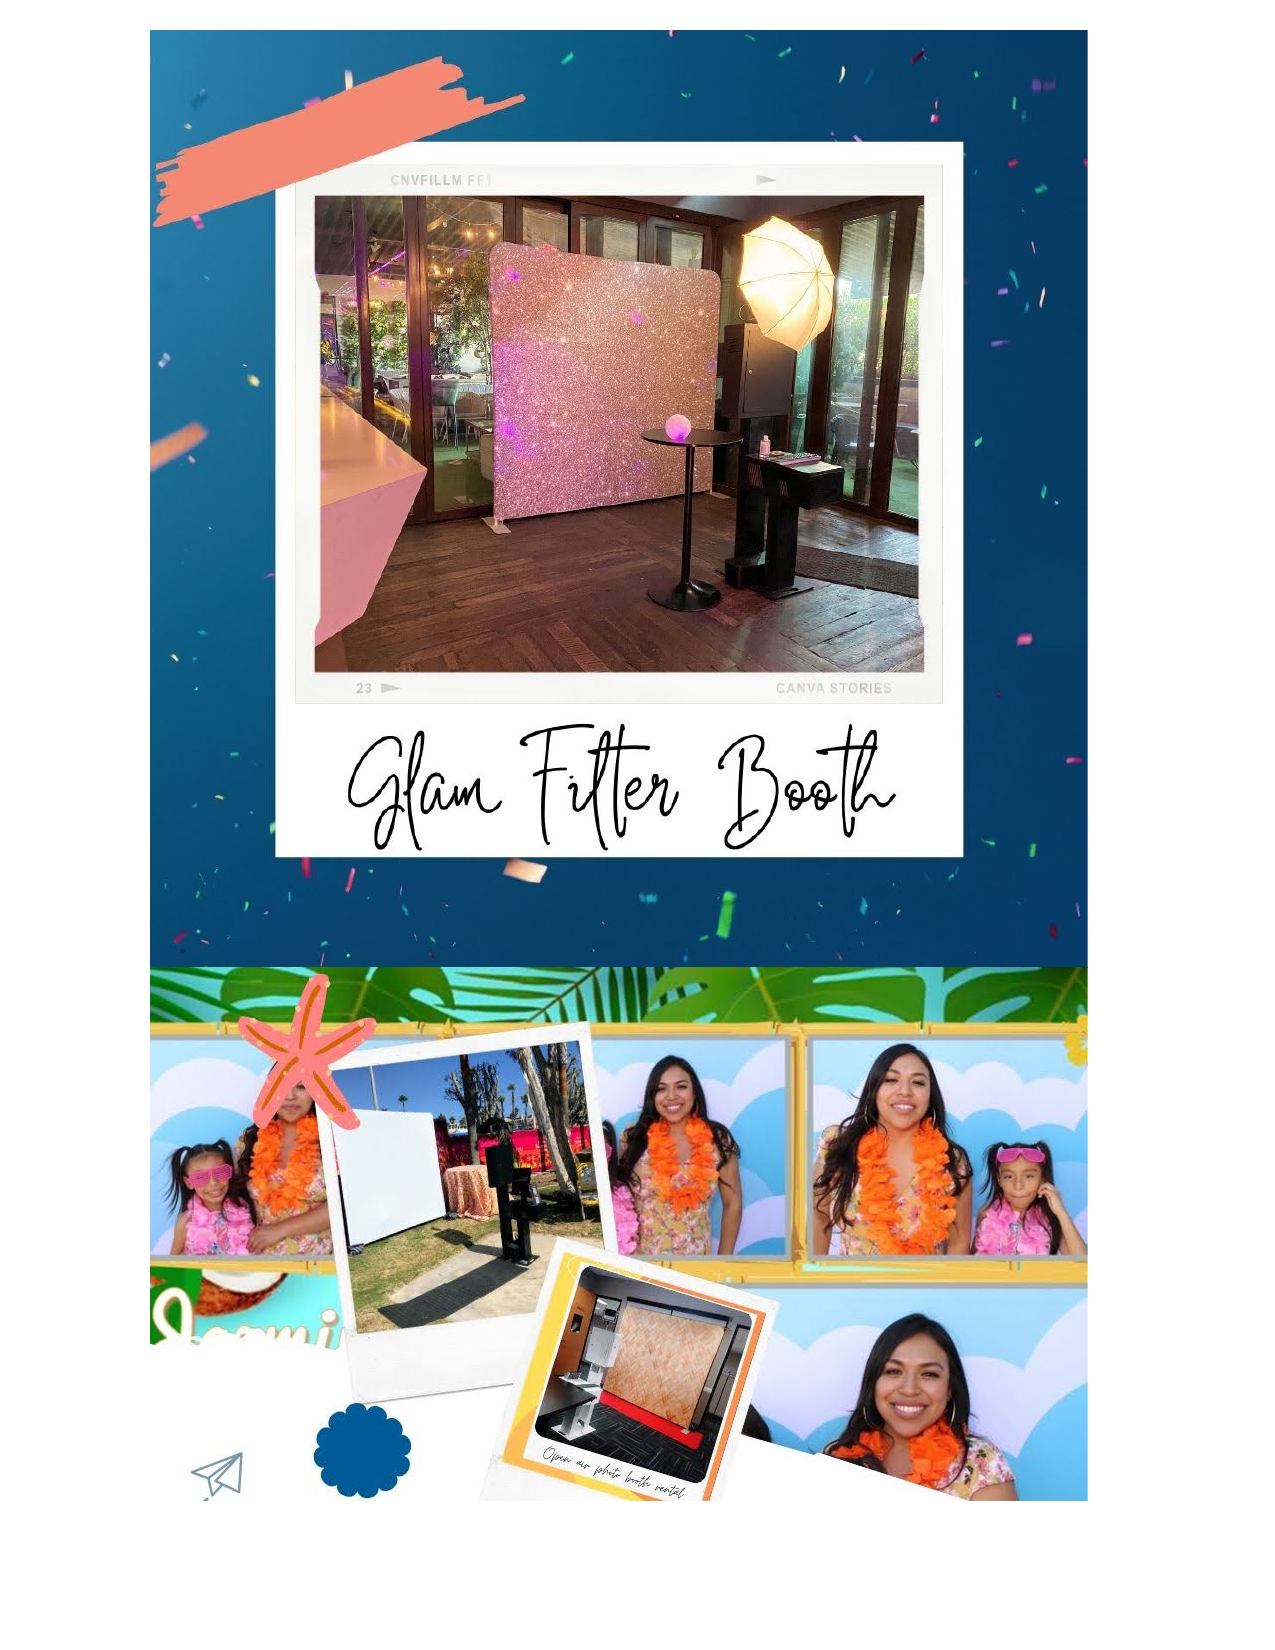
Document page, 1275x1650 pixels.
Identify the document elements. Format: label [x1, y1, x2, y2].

picture [150, 30, 1088, 1501]
